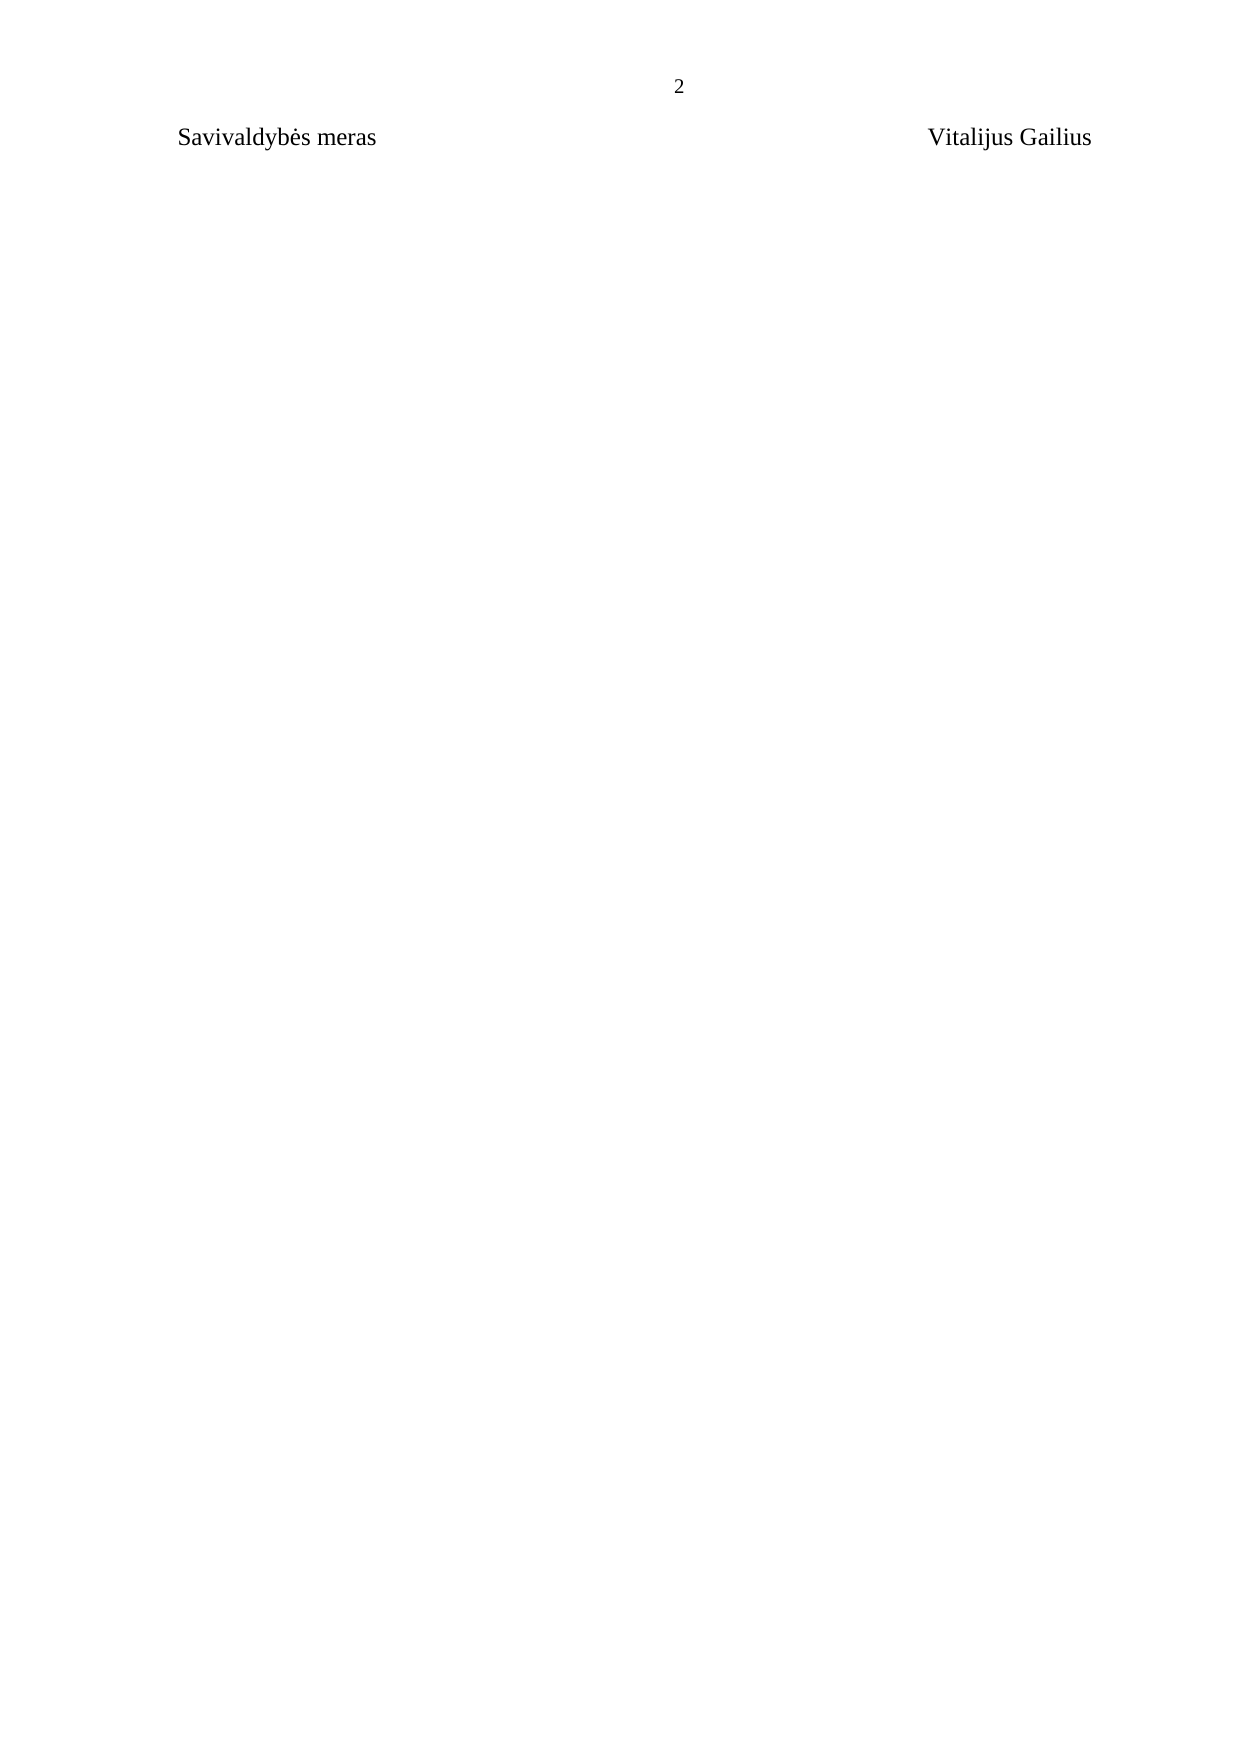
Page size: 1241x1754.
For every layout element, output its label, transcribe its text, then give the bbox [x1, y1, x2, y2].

text Savivaldybės meras Vitalijus Gailius [177, 122, 1181, 151]
